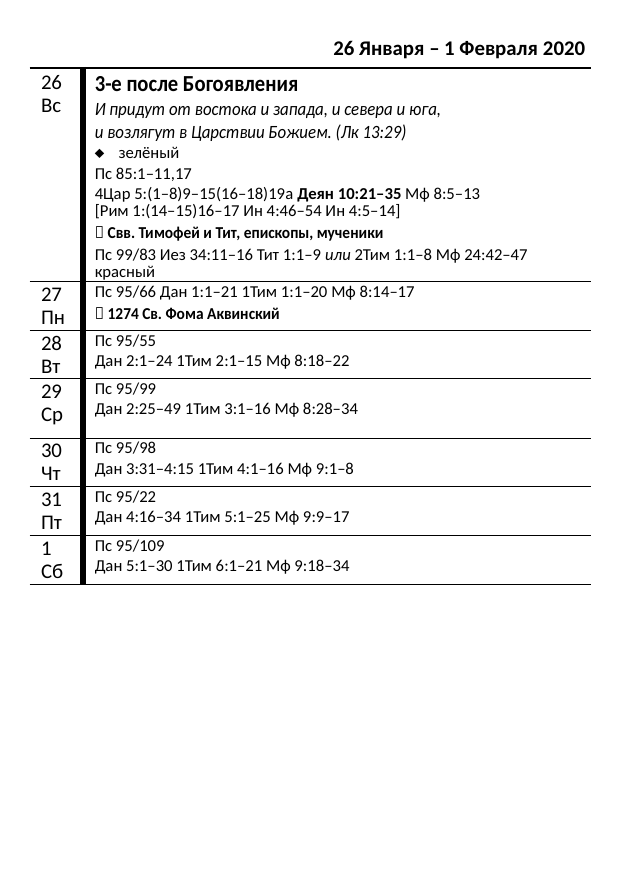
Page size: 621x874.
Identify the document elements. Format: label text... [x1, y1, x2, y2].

table_cell 31 Пт [30, 487, 80, 535]
table_header 26 Января – 1 Февраля 2020 [30, 30, 591, 67]
table_cell Пс 95/22 Дан 4:16–34 1Тим 5:1–25 Мф 9:9–17 [86, 487, 591, 535]
table_cell 29 Ср [30, 379, 80, 438]
table_cell Пс 95/99 Дан 2:25–49 1Тим 3:1–16 Мф 8:28–34 [86, 379, 591, 438]
table_cell Пс 95/66 Дан 1:1–21 1Тим 1:1–20 Мф 8:14–17  1274 Св. Фома Аквинский [86, 282, 591, 330]
table_cell 28 Вт [30, 331, 80, 378]
table_cell 26 Вс [30, 69, 80, 281]
table_cell 30 Чт [30, 439, 80, 486]
table_cell 27 Пн [30, 282, 80, 330]
table_cell 1 Сб [30, 536, 80, 584]
table_cell Пс 95/98 Дан 3:31–4:15 1Тим 4:1–16 Мф 9:1–8 [86, 439, 591, 486]
table_cell 3-е после Богоявления И придут от востока и запада, и севера и юга, и возлягут в Царствии Божием. (Лк 13:29) зелёный Пс 85:1–11,17 4Цар 5:(1–8)9–15(16–18)19а Деян 10:21–35 Мф 8:5–13 [Рим 1:(14–15)16–17 Ин 4:46–54 Ин 4:5–14]  Свв. Тимофей и Тит, епископы, мученики Пс 99/83 Иез 34:11–16 Тит 1:1–9 или 2Тим 1:1–8 Мф 24:42–47 красный [86, 69, 591, 281]
table_cell Пс 95/109 Дан 5:1–30 1Тим 6:1–21 Мф 9:18–34 [86, 536, 591, 584]
table_cell Пс 95/55 Дан 2:1–24 1Тим 2:1–15 Мф 8:18–22 [86, 331, 591, 378]
